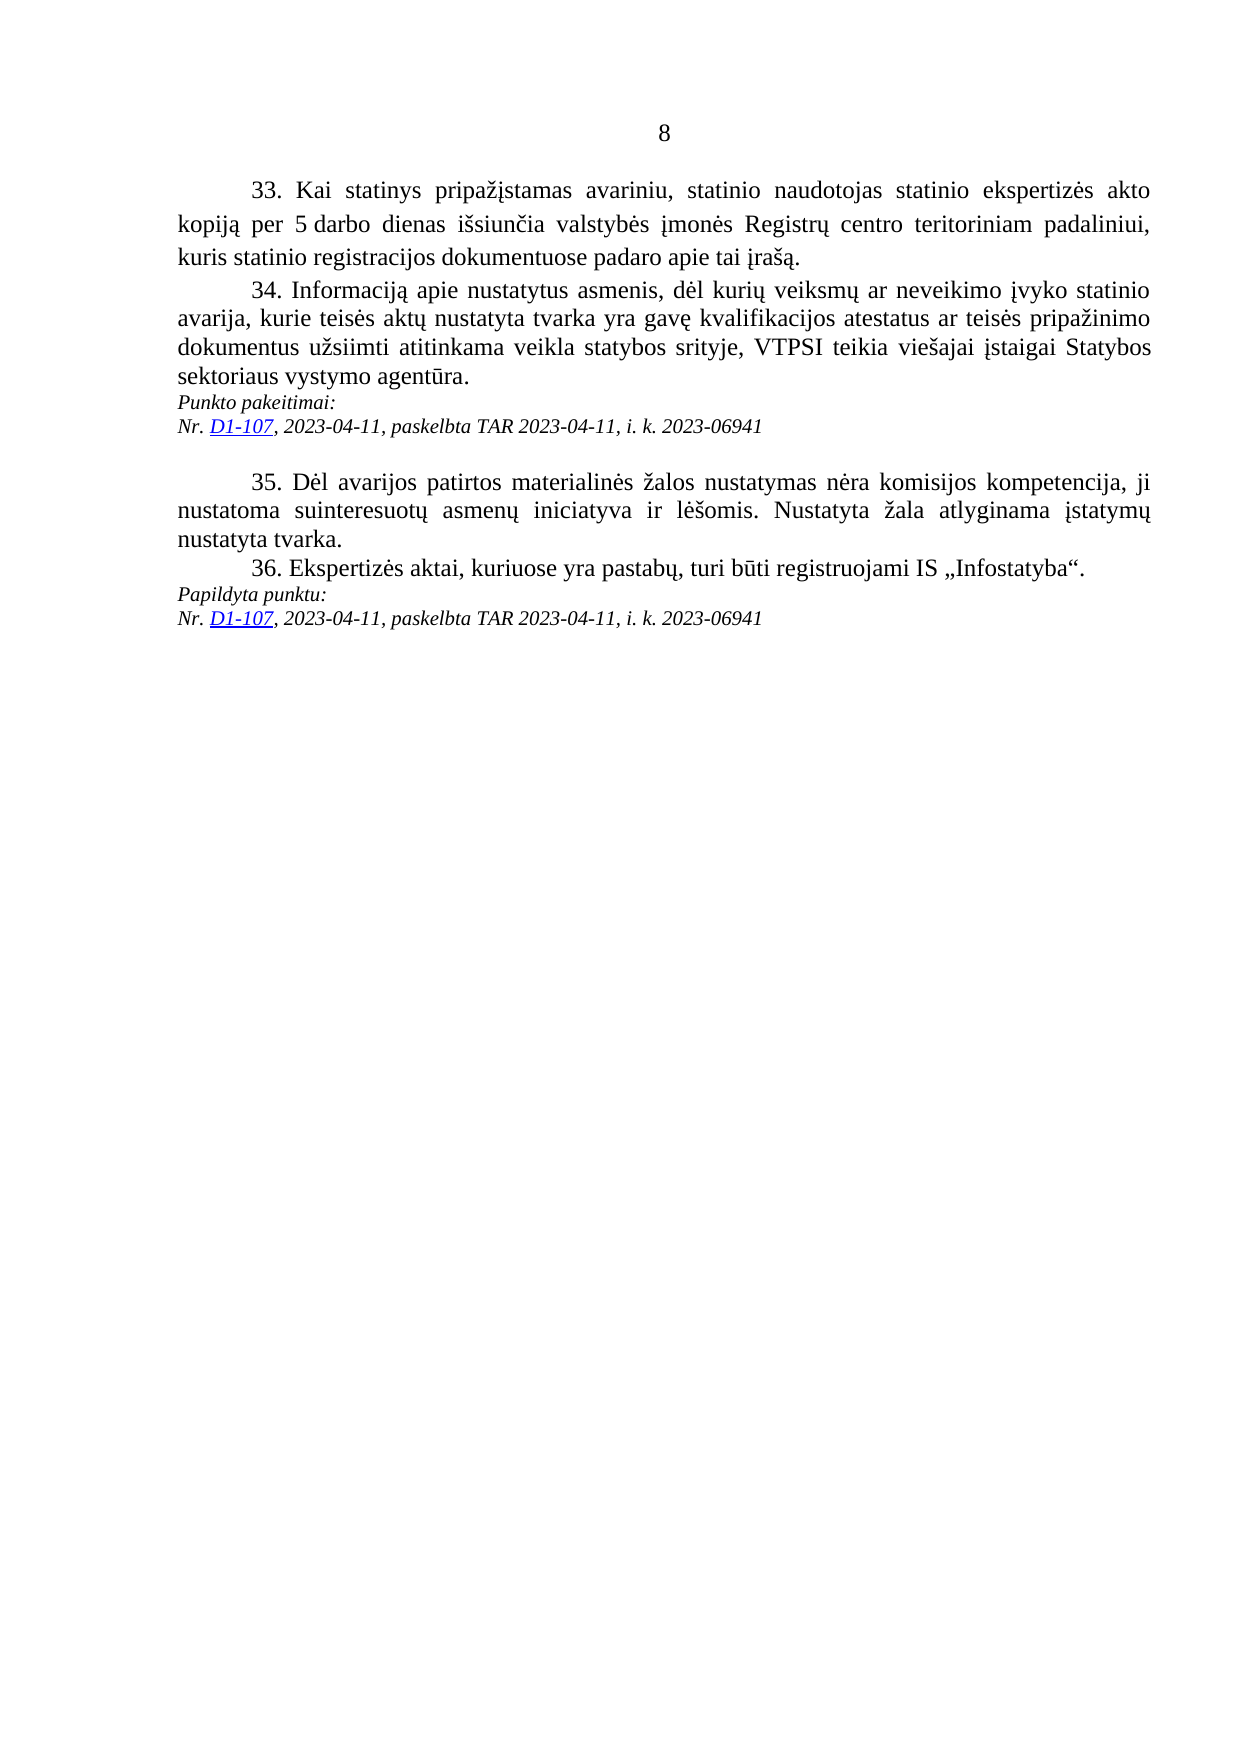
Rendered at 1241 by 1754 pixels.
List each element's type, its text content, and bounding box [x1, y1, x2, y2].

text Nr. D1-107, 2023-04-11, paskelbta TAR 2023-04-11, i. k. 2023-06941 [177, 414, 1152, 438]
text 35. Dėl avarijos patirtos materialinės žalos nustatymas nėra komisijos kompetencija, ji nustatoma suinteresuotų asmenų iniciatyva ir lėšomis. Nustatyta žala atlyginama įstatymų nustatyta tvarka. [177, 467, 1152, 553]
text 33. Kai statinys pripažįstamas avariniu, statinio naudotojas statinio ekspertizės akto kopiją per 5 darbo dienas išsiunčia valstybės įmonės Registrų centro teritoriniam padaliniui, kuris statinio registracijos dokumentuose padaro apie tai įrašą. [177, 176, 1152, 270]
text 34. Informaciją apie nustatytus asmenis, dėl kurių veiksmų ar neveikimo įvyko statinio avarija, kurie teisės aktų nustatyta tvarka yra gavę kvalifikacijos atestatus ar teisės pripažinimo dokumentus užsiimti atitinkama veikla statybos srityje, VTPSI teikia viešajai įstaigai Statybos sektoriaus vystymo agentūra. [177, 275, 1152, 390]
text Papildyta punktu: [177, 582, 1152, 606]
text 36. Ekspertizės aktai, kuriuose yra pastabų, turi būti registruojami IS „Infostatyba“. [177, 553, 1152, 582]
text Nr. D1-107, 2023-04-11, paskelbta TAR 2023-04-11, i. k. 2023-06941 [177, 606, 1152, 630]
text Punkto pakeitimai: [177, 390, 1152, 414]
